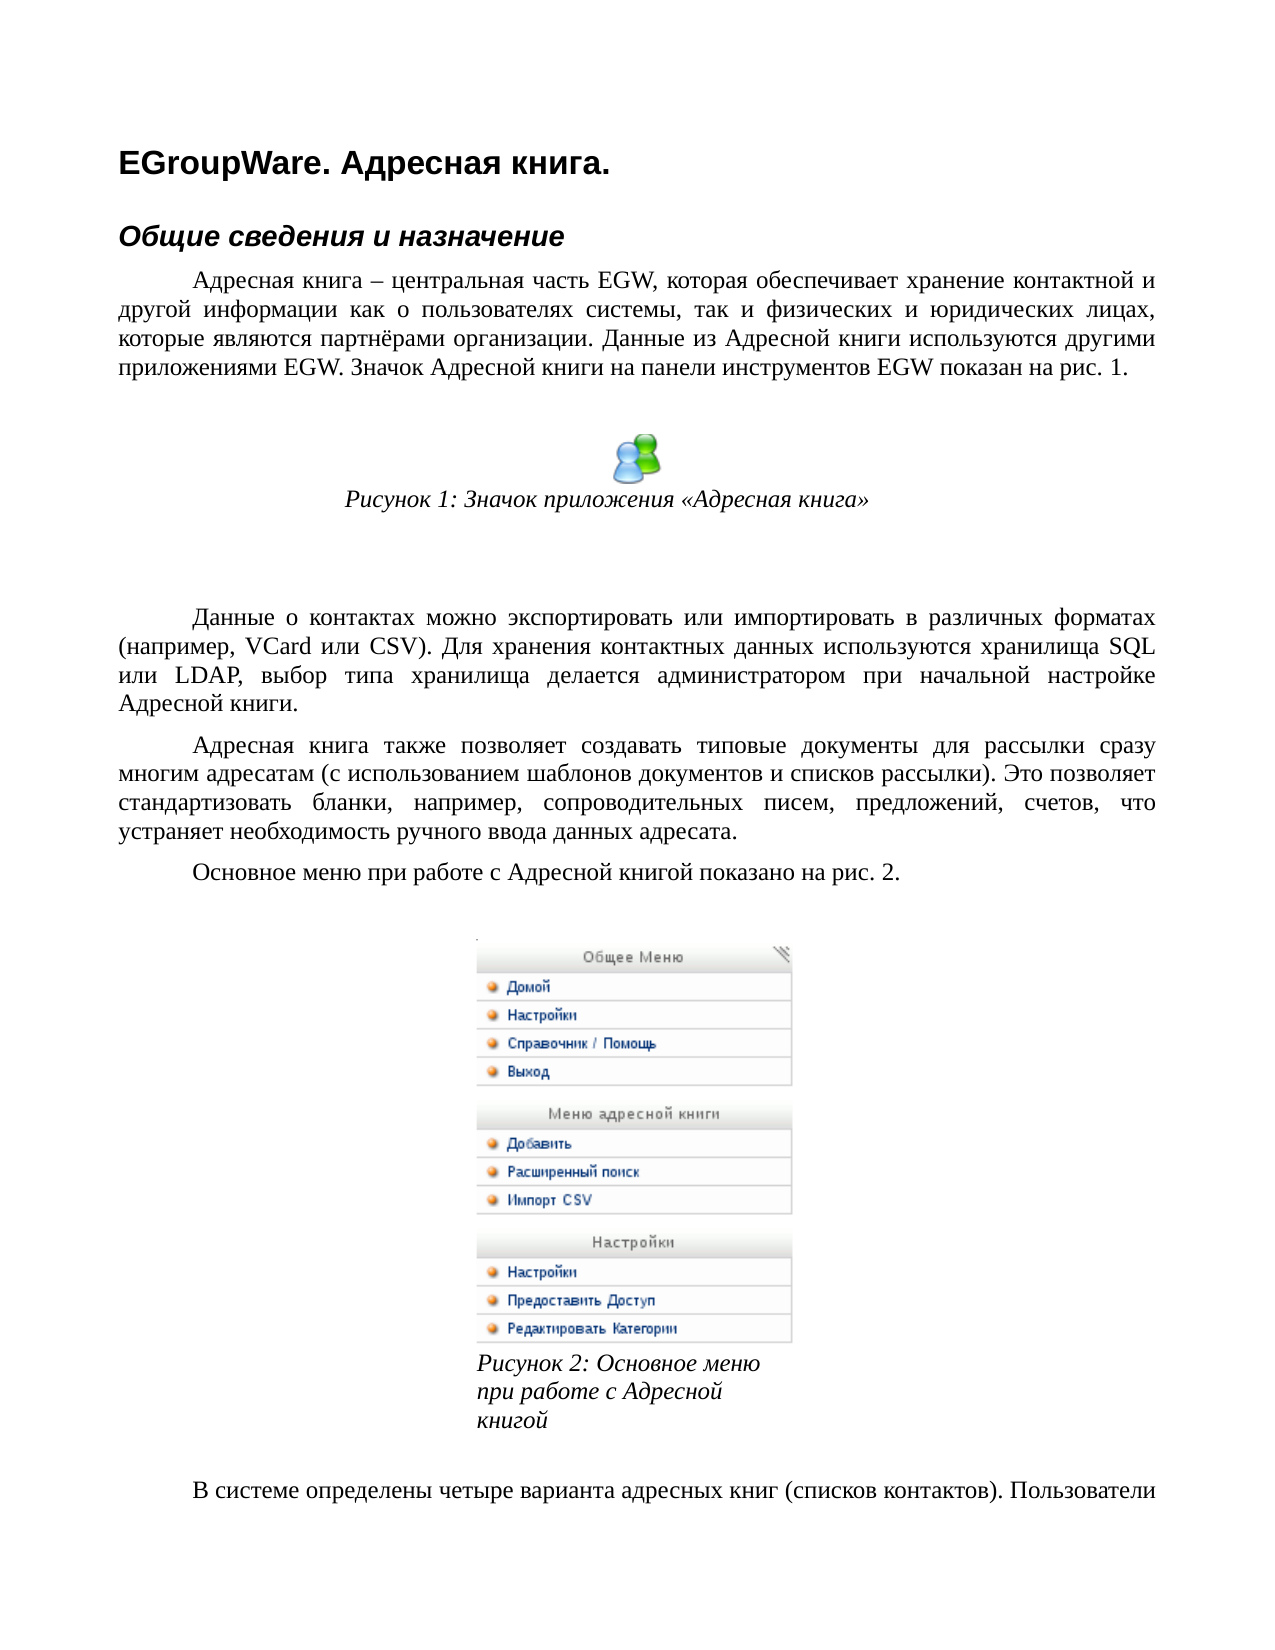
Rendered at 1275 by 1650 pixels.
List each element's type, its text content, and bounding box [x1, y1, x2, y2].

text Данные о контактах можно экспортировать или импортировать в различных форматах (например, VCard или CSV). Для хранения контактных данных используются хранилища SQL или LDAP, выбор типа хранилища делается администратором при начальной настройке Адресной книги. [118, 602, 1157, 717]
text Рисунок 2: Основное меню при работе с Адресной книгой [477, 1348, 798, 1434]
subtitle EGroupWare. Адресная книга. [118, 143, 1157, 182]
text Рисунок 1: Значок приложения «Адресная книга» [344, 447, 931, 513]
text В системе определены четыре варианта адресных книг (списков контактов). Пользователи [118, 1475, 1157, 1504]
picture [476, 939, 799, 1348]
picture [612, 434, 663, 484]
text Основное меню при работе с Адресной книгой показано на рис. 2. [118, 857, 1157, 886]
text Адресная книга – центральная часть EGW, которая обеспечивает хранение контактной и другой информации как о пользователях системы, так и физических и юридических лицах, которые являются партнёрами организации. Данные из Адресной книги используются другими приложениями EGW. Значок Адресной книги на панели инструментов EGW показан на рис. 1. [118, 265, 1157, 380]
text Адресная книга также позволяет создавать типовые документы для рассылки сразу многим адресатам (с использованием шаблонов документов и списков рассылки). Это позволяет стандартизовать бланки, например, сопроводительных писем, предложений, счетов, что устраняет необходимость ручного ввода данных адресата. [118, 730, 1157, 845]
subtitle Общие сведения и назначение [118, 219, 1157, 253]
